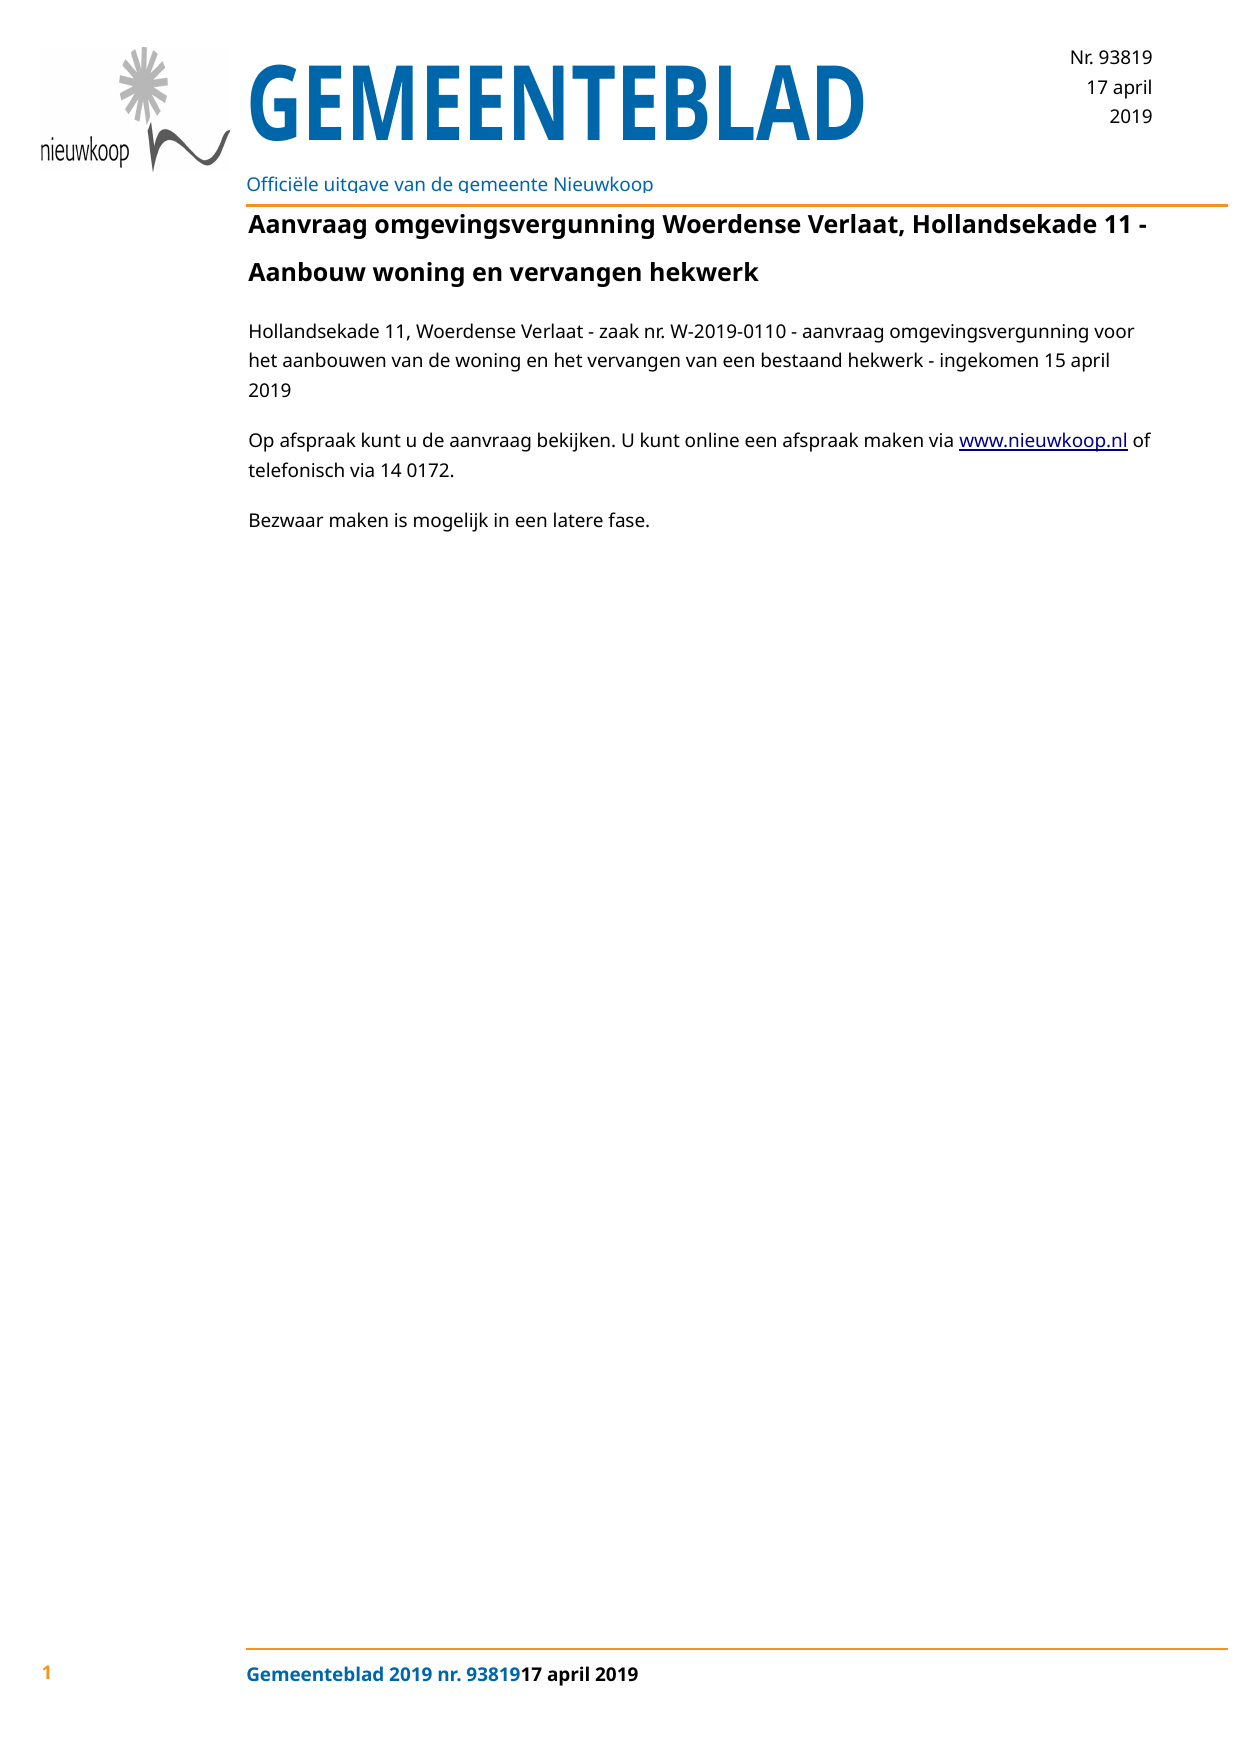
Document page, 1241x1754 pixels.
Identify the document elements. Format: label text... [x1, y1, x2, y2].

picture [41, 47, 231, 172]
text Hollandsekade 11, Woerdense Verlaat - zaak nr. W-2019-0110 - aanvraag omgevingsvergunning voor het aanbouwen van de woning en het vervangen van een bestaand hekwerk - ingekomen 15 april 2019 [248, 318, 1152, 403]
text Aanvraag omgevingsvergunning Woerdense Verlaat, Hollandsekade 11 - Aanbouw woning en vervangen hekwerk [248, 207, 1152, 288]
text Op afspraak kunt u de aanvraag bekijken. U kunt online een afspraak maken via www.nieuwkoop.nl of telefonisch via 14 0172. [248, 427, 1152, 483]
text Bezwaar maken is mogelijk in een latere fase. [248, 507, 1152, 533]
